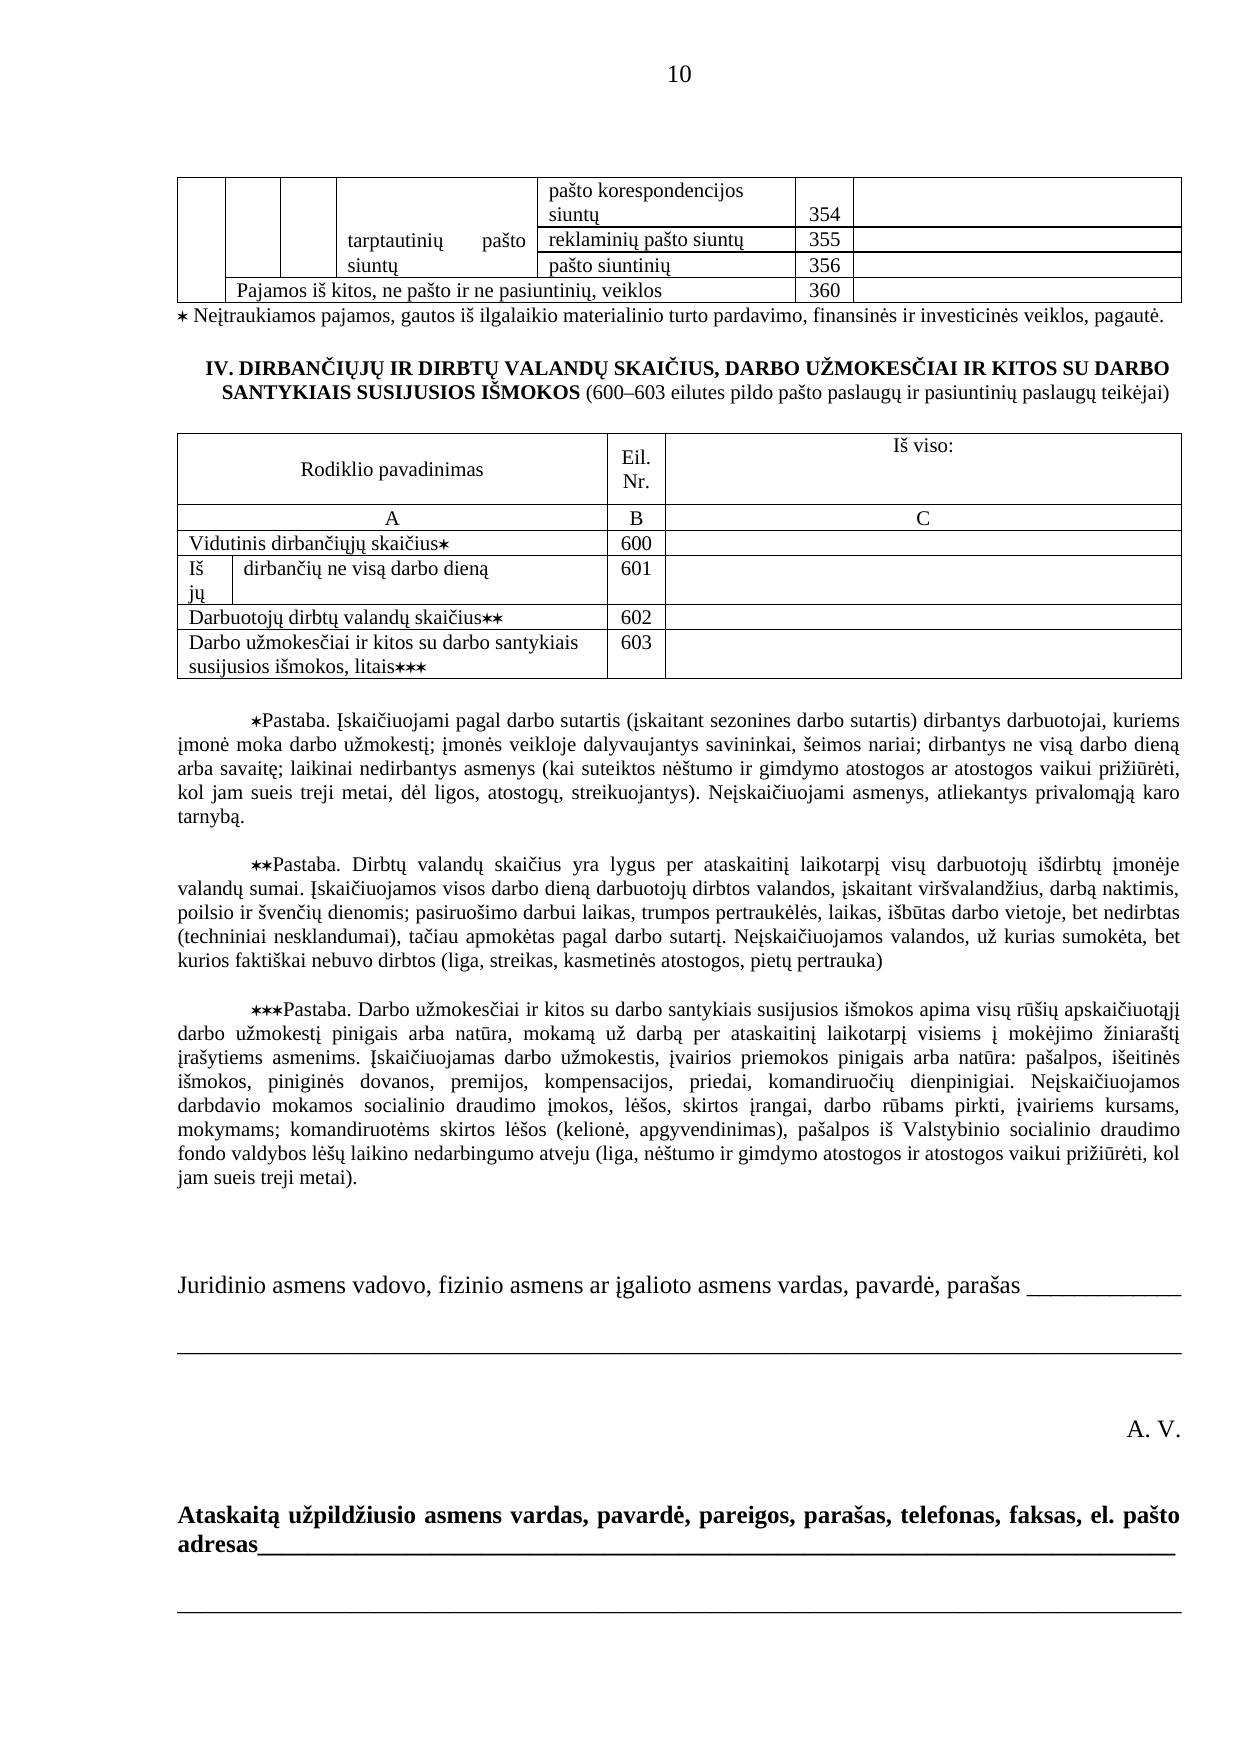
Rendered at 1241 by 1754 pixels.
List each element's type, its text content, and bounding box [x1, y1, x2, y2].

table_cell tarptautinių pašto siuntų [337, 178, 537, 277]
table_cell [666, 556, 1181, 604]
table_cell [666, 630, 1181, 678]
table_cell C [666, 505, 1181, 529]
table_cell 602 [608, 605, 665, 629]
table_cell 360 [796, 278, 853, 302]
table_cell Vidutinis dirbančiųjų skaičius [178, 531, 607, 554]
table_cell [854, 278, 1181, 302]
table_cell 355 [796, 228, 853, 251]
table_cell [854, 253, 1181, 277]
table_cell [666, 531, 1181, 554]
table_cell Darbuotojų dirbtų valandų skaičius [178, 605, 607, 629]
table_cell dirbančių ne visą darbo dieną [233, 556, 607, 604]
table_cell 601 [608, 556, 665, 604]
table_cell pašto korespondencijos siuntų [538, 178, 795, 226]
table_header Eil. Nr. [608, 434, 665, 504]
table_cell 600 [608, 531, 665, 554]
table_cell A [178, 505, 607, 529]
table_cell B [608, 505, 665, 529]
table_cell pašto siuntinių [538, 253, 795, 277]
table_header Rodiklio pavadinimas [178, 434, 607, 504]
text Ataskaitą užpildžiusio asmens vardas, pavardė, pareigos, parašas, telefonas, faksas, el. pašto adresas [177, 1501, 1181, 1558]
table_cell 603 [608, 630, 665, 678]
table_cell [854, 178, 1181, 226]
table_header IV. DIRBANČIŲJŲ IR DIRBTŲ VALANDŲ SKAIČIUS, DARBO UŽMOKESČIAI IR KITOS SU DARBO SANTYKIAIS SUSIJUSIOS IŠMOKOS (600–603 eilutes pildo pašto paslaugų ir pasiuntinių paslaugų teikėjai) [177, 356, 1181, 404]
table_cell [226, 178, 280, 277]
table_cell Iš jų [178, 556, 232, 604]
table_cell 354 [796, 178, 853, 226]
table_cell Darbo užmokesčiai ir kitos su darbo santykiais susijusios išmokos, litais [178, 630, 607, 678]
table_cell [854, 228, 1181, 251]
text Pastaba. Dirbtų valandų skaičius yra lygus per ataskaitinį laikotarpį visų darbuotojų išdirbtų įmonėje valandų sumai. Įskaičiuojamos visos darbo dieną darbuotojų dirbtos valandos, įskaitant viršvalandžius, darbą naktimis, poilsio ir švenčių dienomis; pasiruošimo darbui laikas, trumpos pertraukėlės, laikas, išbūtas darbo vietoje, bet nedirbtas (techniniai nesklandumai), tačiau apmokėtas pagal darbo sutartį. Neįskaičiuojamos valandos, už kurias sumokėta, bet kurios faktiškai nebuvo dirbtos (liga, streikas, kasmetinės atostogos, pietų pertrauka) [177, 852, 1181, 972]
table_header Iš viso: [666, 434, 1181, 504]
text A. V. [177, 1414, 1181, 1443]
text Juridinio asmens vadovo, fizinio asmens ar įgalioto asmens vardas, pavardė, parašas [177, 1271, 1181, 1299]
text Pastaba. Įskaičiuojami pagal darbo sutartis (įskaitant sezonines darbo sutartis) dirbantys darbuotojai, kuriems įmonė moka darbo užmokestį; įmonės veikloje dalyvaujantys savininkai, šeimos nariai; dirbantys ne visą darbo dieną arba savaitę; laikinai nedirbantys asmenys (kai suteiktos nėštumo ir gimdymo atostogos ar atostogos vaikui prižiūrėti, kol jam sueis treji metai, dėl ligos, atostogų, streikuojantys). Neįskaičiuojami asmenys, atliekantys privalomąją karo tarnybą. [177, 708, 1181, 828]
table_cell reklaminių pašto siuntų [538, 228, 795, 251]
table_cell [666, 605, 1181, 629]
table_cell Pajamos iš kitos, ne pašto ir ne pasiuntinių, veiklos [226, 278, 795, 302]
table_cell [281, 178, 336, 277]
table_cell 356 [796, 253, 853, 277]
text  Neįtraukiamos pajamos, gautos iš ilgalaikio materialinio turto pardavimo, finansinės ir investicinės veiklos, pagautė. [177, 303, 1181, 327]
table_cell [178, 178, 225, 302]
text Pastaba. Darbo užmokesčiai ir kitos su darbo santykiais susijusios išmokos apima visų rūšių apskaičiuotąjį darbo užmokestį pinigais arba natūra, mokamą už darbą per ataskaitinį laikotarpį visiems į mokėjimo žiniaraštį įrašytiems asmenims. Įskaičiuojamas darbo užmokestis, įvairios priemokos pinigais arba natūra: pašalpos, išeitinės išmokos, piniginės dovanos, premijos, kompensacijos, priedai, komandiruočių dienpinigiai. Neįskaičiuojamos darbdavio mokamos socialinio draudimo įmokos, lėšos, skirtos įrangai, darbo rūbams pirkti, įvairiems kursams, mokymams; komandiruotėms skirtos lėšos (kelionė, apgyvendinimas), pašalpos iš Valstybinio socialinio draudimo fondo valdybos lėšų laikino nedarbingumo atveju (liga, nėštumo ir gimdymo atostogos ir atostogos vaikui prižiūrėti, kol jam sueis treji metai). [177, 997, 1181, 1189]
